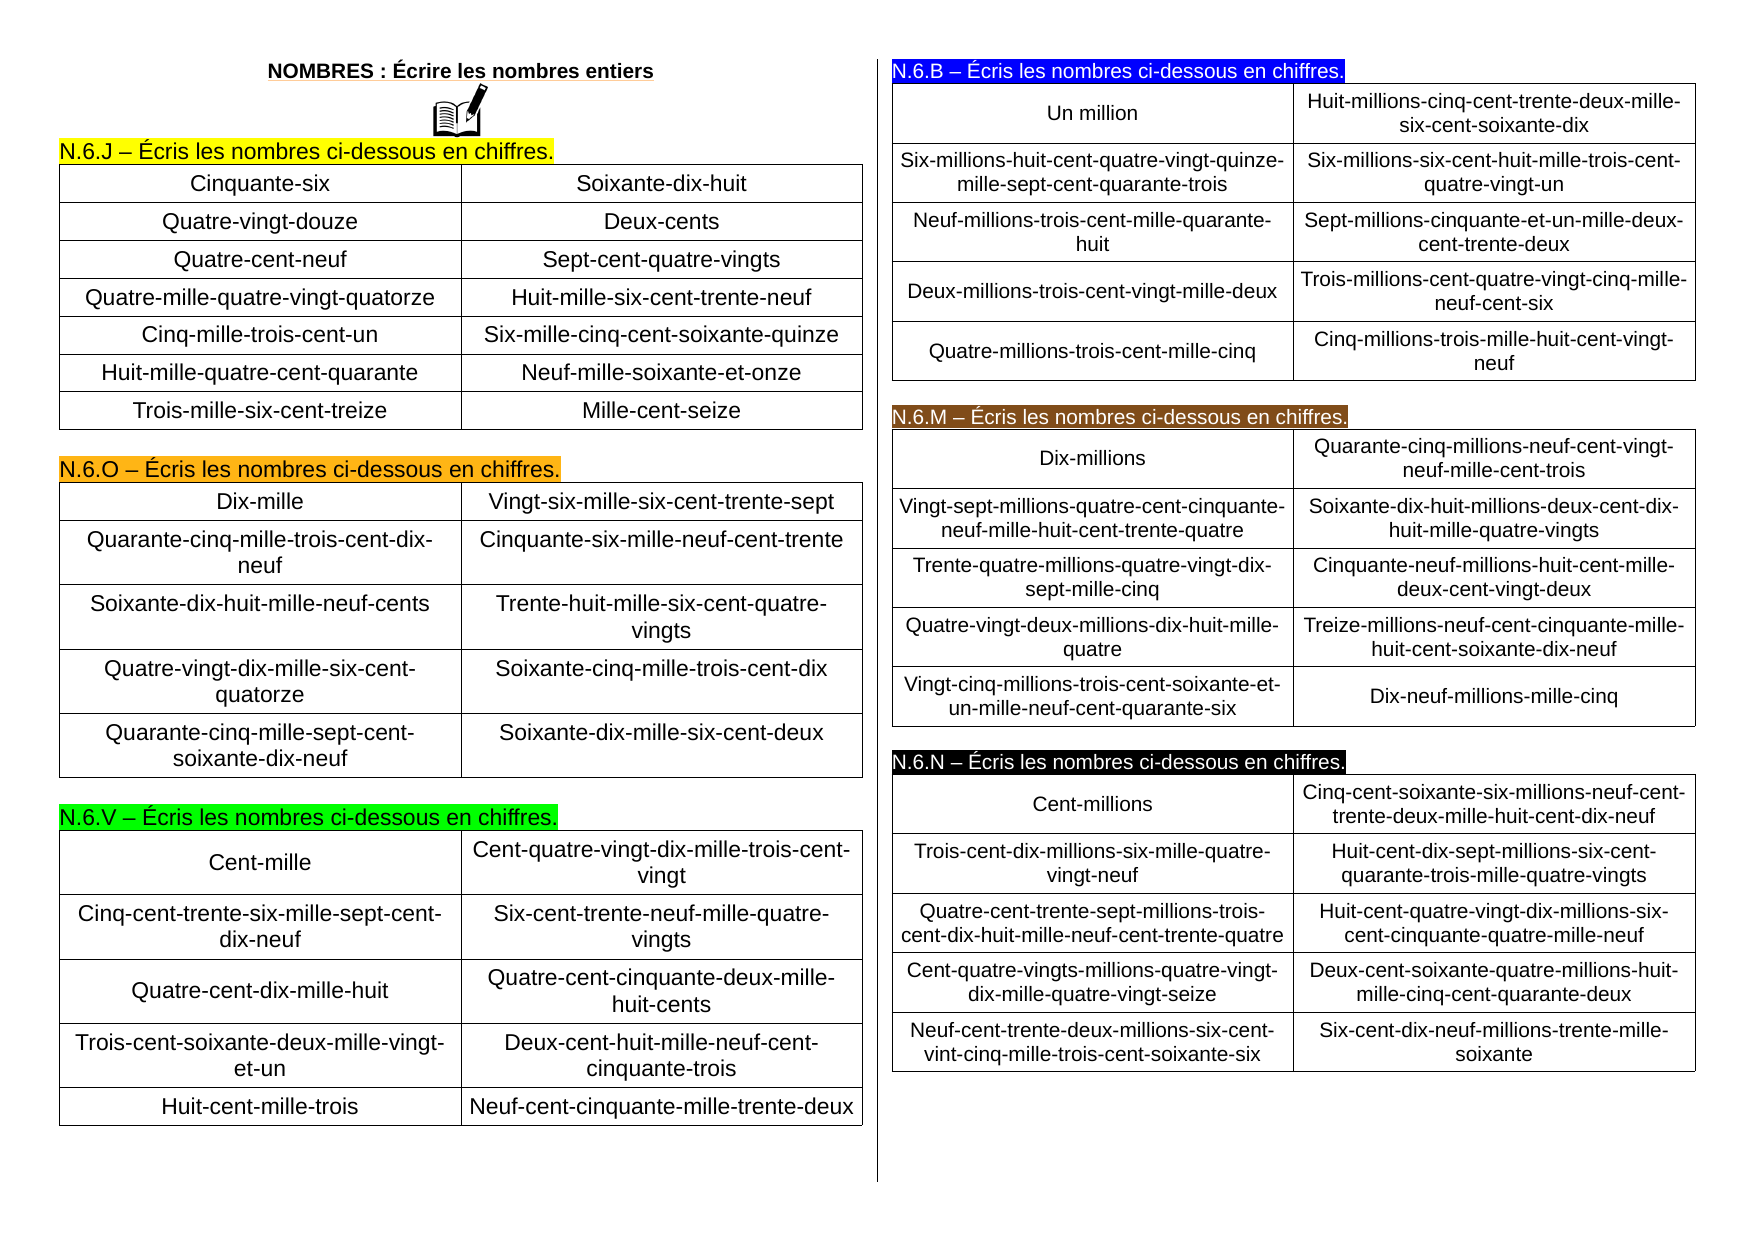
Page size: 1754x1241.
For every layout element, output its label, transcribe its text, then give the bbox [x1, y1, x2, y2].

table_cell Huit-cent-mille-trois [60, 1088, 461, 1125]
text N.6.V – Écris les nombres ci-dessous en chiffres. [59, 804, 862, 830]
table_header Huit-millions-cinq-cent-trente-deux-mille-six-cent-soixante-dix [1294, 84, 1695, 142]
table_cell Vingt-sept-millions-quatre-cent-cinquante-neuf-mille-huit-cent-trente-quatre [893, 489, 1293, 547]
table_cell Huit-mille-quatre-cent-quarante [60, 355, 461, 391]
table_cell Soixante-dix-huit-millions-deux-cent-dix-huit-mille-quatre-vingts [1294, 489, 1695, 547]
table_cell Soixante-dix-mille-six-cent-deux [462, 714, 862, 777]
table_cell Sept-cent-quatre-vingts [462, 241, 862, 278]
table_header Cinquante-six [60, 165, 461, 202]
table_cell Trois-cent-dix-millions-six-mille-quatre-vingt-neuf [893, 834, 1293, 893]
table_cell Six-cent-dix-neuf-millions-trente-mille-soixante [1294, 1013, 1695, 1071]
table_cell Quatre-cent-neuf [60, 241, 461, 278]
table_cell Vingt-cinq-millions-trois-cent-soixante-et-un-mille-neuf-cent-quarante-six [893, 667, 1293, 726]
table_cell Cinquante-six-mille-neuf-cent-trente [462, 521, 862, 584]
table_header Dix-mille [60, 483, 461, 520]
table_cell Quatre-vingt-dix-mille-six-cent-quatorze [60, 650, 461, 713]
table_cell Quatre-cent-trente-sept-millions-trois-cent-dix-huit-mille-neuf-cent-trente-quatre [893, 894, 1293, 952]
table_cell Quatre-cent-cinquante-deux-mille-huit-cents [462, 960, 862, 1023]
table_cell Cinq-cent-trente-six-mille-sept-cent-dix-neuf [60, 895, 461, 958]
table_cell Quatre-mille-quatre-vingt-quatorze [60, 279, 461, 316]
table_cell Trente-huit-mille-six-cent-quatre-vingts [462, 585, 862, 649]
table_cell Cinq-mille-trois-cent-un [60, 317, 461, 353]
table_cell Trois-mille-six-cent-treize [60, 392, 461, 429]
table_cell Quarante-cinq-mille-sept-cent-soixante-dix-neuf [60, 714, 461, 777]
table_cell Soixante-cinq-mille-trois-cent-dix [462, 650, 862, 713]
table_cell Soixante-dix-huit-mille-neuf-cents [60, 585, 461, 649]
table_cell Neuf-cent-trente-deux-millions-six-cent-vint-cinq-mille-trois-cent-soixante-six [893, 1013, 1293, 1071]
table_cell Treize-millions-neuf-cent-cinquante-mille-huit-cent-soixante-dix-neuf [1294, 608, 1695, 666]
table_header Dix-millions [893, 430, 1293, 488]
table_cell Deux-millions-trois-cent-vingt-mille-deux [893, 262, 1293, 321]
table_cell Quarante-cinq-mille-trois-cent-dix-neuf [60, 521, 461, 584]
table_header Cinq-cent-soixante-six-millions-neuf-cent-trente-deux-mille-huit-cent-dix-neuf [1294, 775, 1695, 833]
table_cell Huit-cent-quatre-vingt-dix-millions-six-cent-cinquante-quatre-mille-neuf [1294, 894, 1695, 952]
table_header Cent-quatre-vingt-dix-mille-trois-cent-vingt [462, 831, 862, 894]
table_header Quarante-cinq-millions-neuf-cent-vingt-neuf-mille-cent-trois [1294, 430, 1695, 488]
text N.6.M – Écris les nombres ci-dessous en chiffres. [892, 404, 1695, 428]
table_header Vingt-six-mille-six-cent-trente-sept [462, 483, 862, 520]
table_cell Mille-cent-seize [462, 392, 862, 429]
table_cell Huit-cent-dix-sept-millions-six-cent-quarante-trois-mille-quatre-vingts [1294, 834, 1695, 893]
table_header Un million [893, 84, 1293, 142]
table_cell Huit-mille-six-cent-trente-neuf [462, 279, 862, 316]
table_cell Quatre-cent-dix-mille-huit [60, 960, 461, 1023]
table_cell Trente-quatre-millions-quatre-vingt-dix-sept-mille-cinq [893, 549, 1293, 607]
table_cell Dix-neuf-millions-mille-cinq [1294, 667, 1695, 726]
table_cell Neuf-cent-cinquante-mille-trente-deux [462, 1088, 862, 1125]
table_header Cent-mille [60, 831, 461, 894]
picture [433, 83, 488, 138]
table_cell Quatre-millions-trois-cent-mille-cinq [893, 322, 1293, 380]
table_cell Six-millions-huit-cent-quatre-vingt-quinze-mille-sept-cent-quarante-trois [893, 144, 1293, 202]
text N.6.N – Écris les nombres ci-dessous en chiffres. [892, 750, 1695, 774]
table_cell Six-millions-six-cent-huit-mille-trois-cent-quatre-vingt-un [1294, 144, 1695, 202]
table_cell Trois-cent-soixante-deux-mille-vingt-et-un [60, 1024, 461, 1087]
table_cell Deux-cent-huit-mille-neuf-cent-cinquante-trois [462, 1024, 862, 1087]
table_cell Quatre-vingt-deux-millions-dix-huit-mille-quatre [893, 608, 1293, 666]
table_cell Cent-quatre-vingts-millions-quatre-vingt-dix-mille-quatre-vingt-seize [893, 953, 1293, 1012]
text N.6.B – Écris les nombres ci-dessous en chiffres. [892, 59, 1695, 83]
table_cell Quatre-vingt-douze [60, 203, 461, 240]
table_cell Neuf-mille-soixante-et-onze [462, 355, 862, 391]
table_cell Cinquante-neuf-millions-huit-cent-mille-deux-cent-vingt-deux [1294, 549, 1695, 607]
table_cell Six-cent-trente-neuf-mille-quatre-vingts [462, 895, 862, 958]
text N.6.O – Écris les nombres ci-dessous en chiffres. [59, 456, 862, 482]
table_cell Deux-cents [462, 203, 862, 240]
text NOMBRES : Écrire les nombres entiers [59, 59, 862, 83]
table_cell Trois-millions-cent-quatre-vingt-cinq-mille-neuf-cent-six [1294, 262, 1695, 321]
table_cell Six-mille-cinq-cent-soixante-quinze [462, 317, 862, 353]
table_cell Neuf-millions-trois-cent-mille-quarante-huit [893, 203, 1293, 261]
text N.6.J – Écris les nombres ci-dessous en chiffres. [59, 138, 862, 164]
table_cell Cinq-millions-trois-mille-huit-cent-vingt-neuf [1294, 322, 1695, 380]
table_header Cent-millions [893, 775, 1293, 833]
table_header Soixante-dix-huit [462, 165, 862, 202]
table_cell Deux-cent-soixante-quatre-millions-huit-mille-cinq-cent-quarante-deux [1294, 953, 1695, 1012]
table_cell Sept-millions-cinquante-et-un-mille-deux-cent-trente-deux [1294, 203, 1695, 261]
